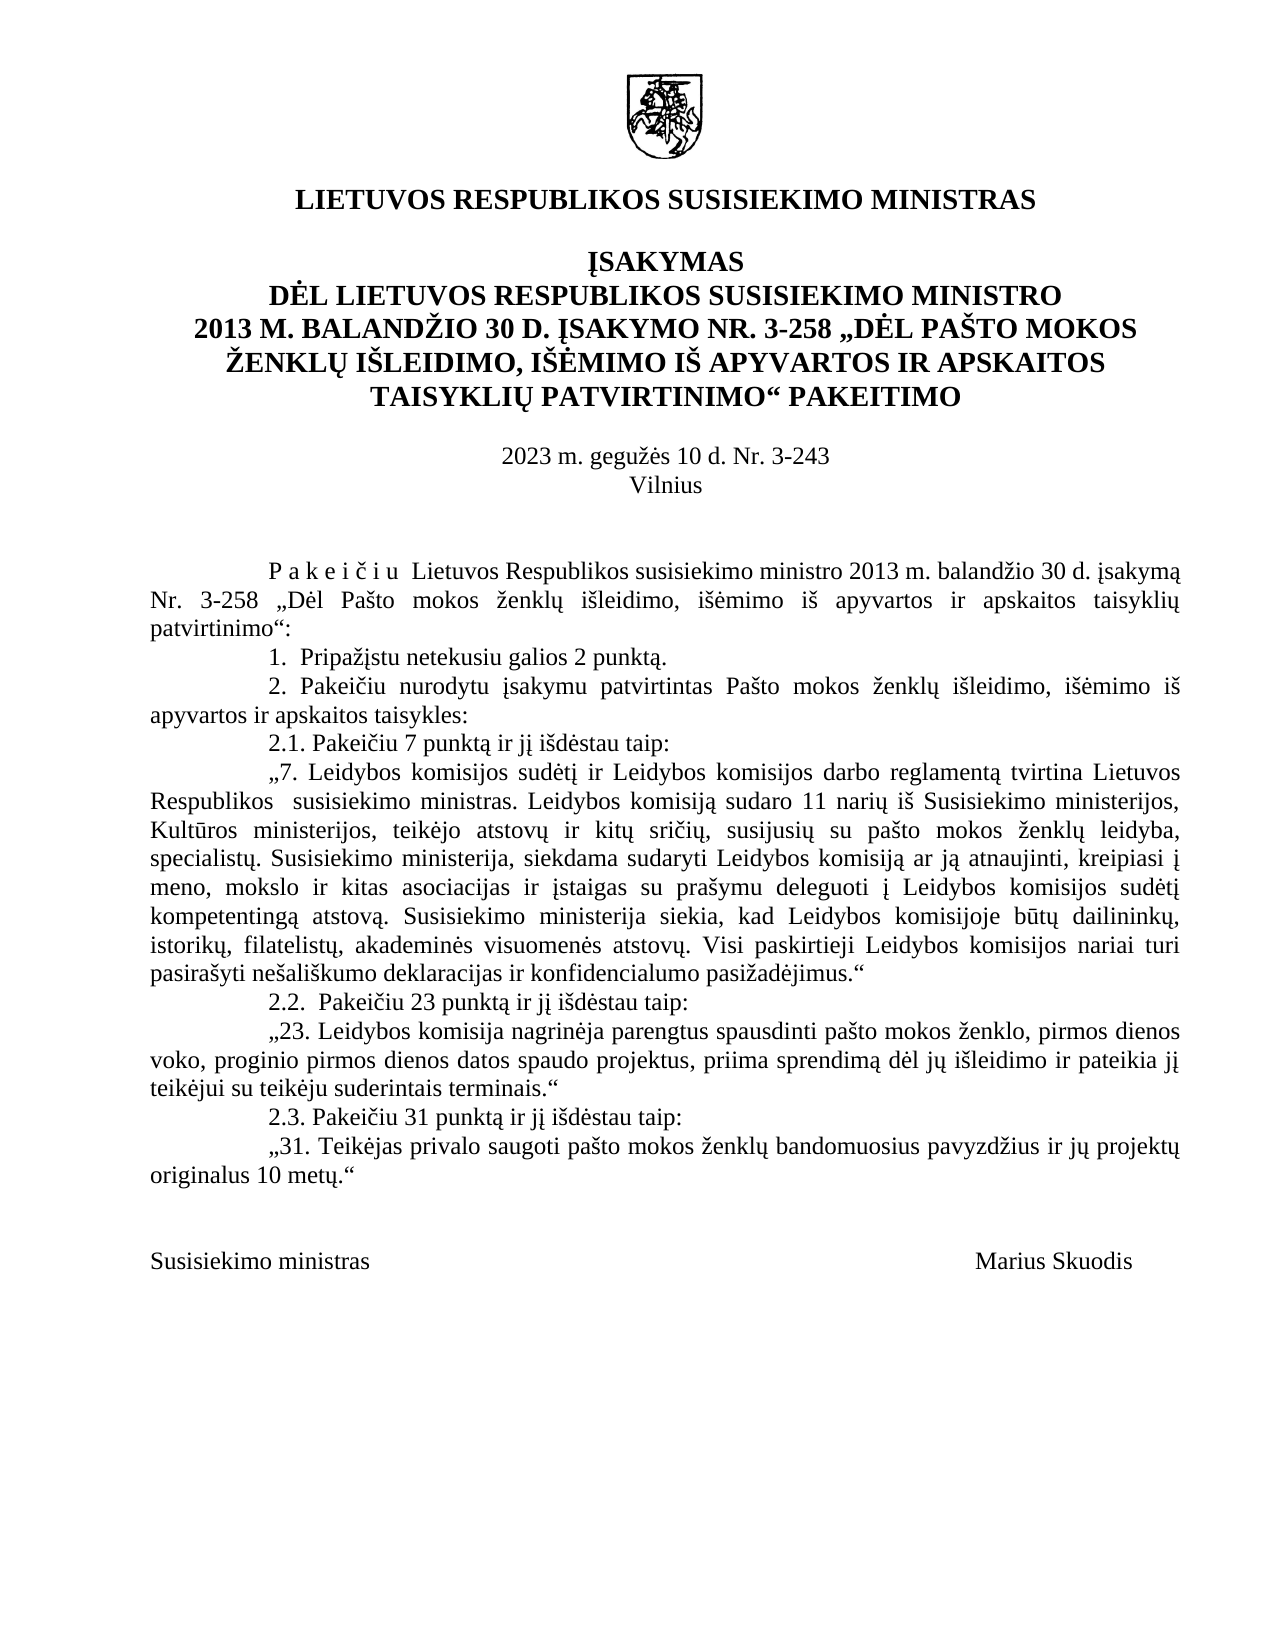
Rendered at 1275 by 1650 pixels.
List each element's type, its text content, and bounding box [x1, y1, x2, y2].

text DĖL LIETUVOS RESPUBLIKOS SUSISIEKIMO MINISTRO [150, 278, 1181, 312]
text 1. Pripažįstu netekusiu galios 2 punktą. [150, 642, 1181, 671]
text 2013 M. BALANDŽIO 30 D. ĮSAKYMO NR. 3-258 „DĖL PAŠTO MOKOS ŽENKLŲ IŠLEIDIMO, IŠĖMIMO IŠ APYVARTOS IR APSKAITOS TAISYKLIŲ PATVIRTINIMO“ PAKEITIMO [150, 312, 1181, 412]
text 2.3. Pakeičiu 31 punktą ir jį išdėstau taip: [268, 1102, 1181, 1131]
text „7. Leidybos komisijos sudėtį ir Leidybos komisijos darbo reglamentą tvirtina Lietuvos Respublikos susisiekimo ministras. Leidybos komisiją sudaro 11 narių iš Susisiekimo ministerijos, Kultūros ministerijos, teikėjo atstovų ir kitų sričių, susijusių su pašto mokos ženklų leidyba, specialistų. Susisiekimo ministerija, siekdama sudaryti Leidybos komisiją ar ją atnaujinti, kreipiasi į meno, mokslo ir kitas asociacijas ir įstaigas su prašymu deleguoti į Leidybos komisijos sudėtį kompetentingą atstovą. Susisiekimo ministerija siekia, kad Leidybos komisijoje būtų dailininkų, istorikų, filatelistų, akademinės visuomenės atstovų. Visi paskirtieji Leidybos komisijos nariai turi pasirašyti nešališkumo deklaracijas ir konfidencialumo pasižadėjimus.“ [150, 757, 1181, 987]
text Vilnius [150, 470, 1181, 498]
text LIETUVOS RESPUBLIKOS SUSISIEKIMO MINISTRAS [150, 182, 1181, 216]
text 2023 m. gegužės 10 d. Nr. 3-243 [150, 441, 1181, 470]
text „23. Leidybos komisija nagrinėja parengtus spausdinti pašto mokos ženklo, pirmos dienos voko, proginio pirmos dienos datos spaudo projektus, priima sprendimą dėl jų išleidimo ir pateikia jį teikėjui su teikėju suderintais terminais.“ [150, 1016, 1181, 1102]
text Susisiekimo ministras Marius Skuodis [150, 1246, 1181, 1275]
text ĮSAKYMAS [150, 244, 1181, 278]
text 2.1. Pakeičiu 7 punktą ir jį išdėstau taip: [268, 728, 1181, 757]
text P a k e i č i u Lietuvos Respublikos susisiekimo ministro 2013 m. balandžio 30 d. įsakymą Nr. 3-258 „Dėl Pašto mokos ženklų išleidimo, išėmimo iš apyvartos ir apskaitos taisyklių patvirtinimo“: [150, 556, 1181, 642]
text 2. Pakeičiu nurodytu įsakymu patvirtintas Pašto mokos ženklų išleidimo, išėmimo iš apyvartos ir apskaitos taisykles: [150, 671, 1181, 728]
text „31. Teikėjas privalo saugoti pašto mokos ženklų bandomuosius pavyzdžius ir jų projektų originalus 10 metų.“ [150, 1131, 1181, 1188]
text 2.2. Pakeičiu 23 punktą ir jį išdėstau taip: [268, 987, 1181, 1016]
